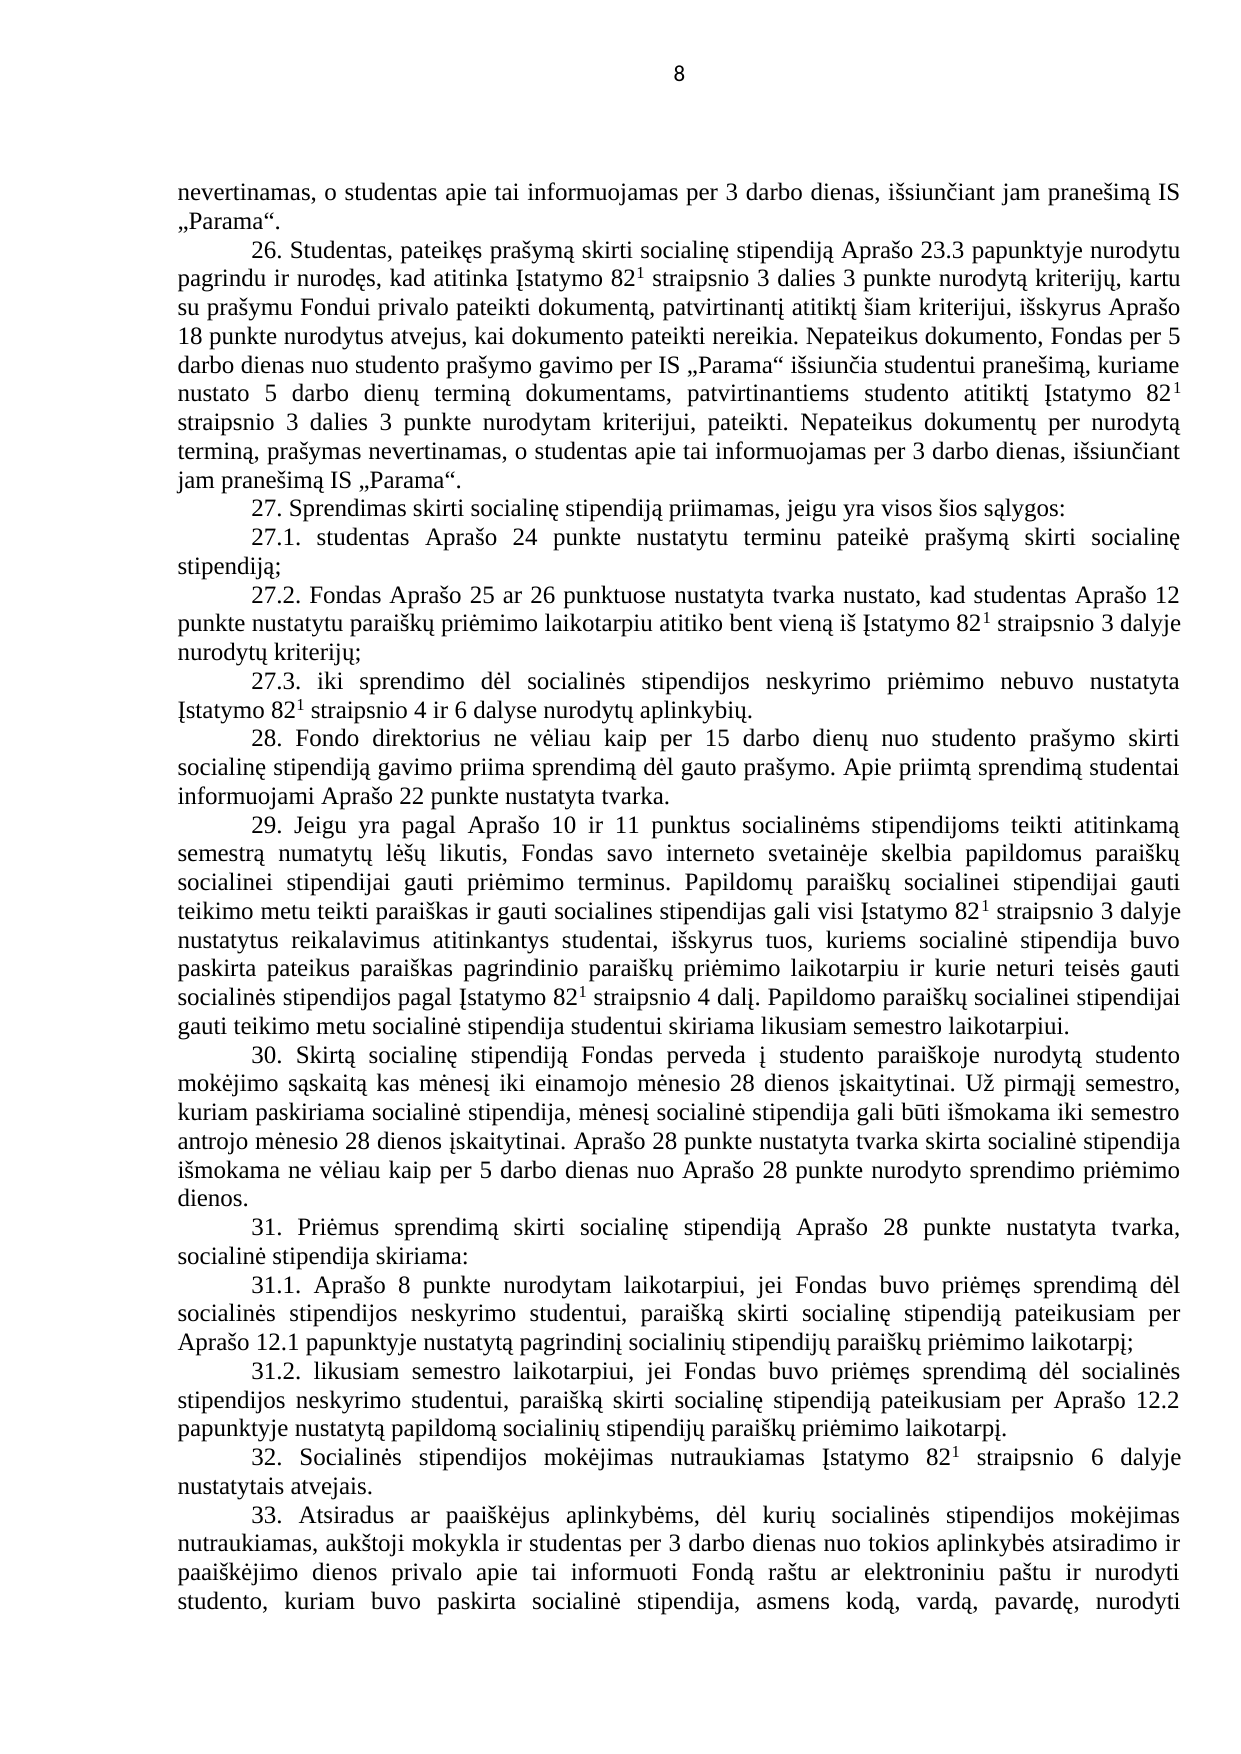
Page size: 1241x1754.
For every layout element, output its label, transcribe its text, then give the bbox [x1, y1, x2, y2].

text 27. Sprendimas skirti socialinę stipendiją priimamas, jeigu yra visos šios sąlygos: [177, 493, 1181, 522]
text 27.2. Fondas Aprašo 25 ar 26 punktuose nustatyta tvarka nustato, kad studentas Aprašo 12 punkte nustatytu paraiškų priėmimo laikotarpiu atitiko bent vieną iš Įstatymo 821 straipsnio 3 dalyje nurodytų kriterijų; [177, 580, 1181, 666]
text 29. Jeigu yra pagal Aprašo 10 ir 11 punktus socialinėms stipendijoms teikti atitinkamą semestrą numatytų lėšų likutis, Fondas savo interneto svetainėje skelbia papildomus paraiškų socialinei stipendijai gauti priėmimo terminus. Papildomų paraiškų socialinei stipendijai gauti teikimo metu teikti paraiškas ir gauti socialines stipendijas gali visi Įstatymo 821 straipsnio 3 dalyje nustatytus reikalavimus atitinkantys studentai, išskyrus tuos, kuriems socialinė stipendija buvo paskirta pateikus paraiškas pagrindinio paraiškų priėmimo laikotarpiu ir kurie neturi teisės gauti socialinės stipendijos pagal Įstatymo 821 straipsnio 4 dalį. Papildomo paraiškų socialinei stipendijai gauti teikimo metu socialinė stipendija studentui skiriama likusiam semestro laikotarpiui. [177, 810, 1181, 1040]
text 26. Studentas, pateikęs prašymą skirti socialinę stipendiją Aprašo 23.3 papunktyje nurodytu pagrindu ir nurodęs, kad atitinka Įstatymo 821 straipsnio 3 dalies 3 punkte nurodytą kriterijų, kartu su prašymu Fondui privalo pateikti dokumentą, patvirtinantį atitiktį šiam kriterijui, išskyrus Aprašo 18 punkte nurodytus atvejus, kai dokumento pateikti nereikia. Nepateikus dokumento, Fondas per 5 darbo dienas nuo studento prašymo gavimo per IS „Parama“ išsiunčia studentui pranešimą, kuriame nustato 5 darbo dienų terminą dokumentams, patvirtinantiems studento atitiktį Įstatymo 821 straipsnio 3 dalies 3 punkte nurodytam kriterijui, pateikti. Nepateikus dokumentų per nurodytą terminą, prašymas nevertinamas, o studentas apie tai informuojamas per 3 darbo dienas, išsiunčiant jam pranešimą IS „Parama“. [177, 235, 1181, 493]
text 31.2. likusiam semestro laikotarpiui, jei Fondas buvo priėmęs sprendimą dėl socialinės stipendijos neskyrimo studentui, paraišką skirti socialinę stipendiją pateikusiam per Aprašo 12.2 papunktyje nustatytą papildomą socialinių stipendijų paraiškų priėmimo laikotarpį. [177, 1356, 1181, 1442]
text 27.1. studentas Aprašo 24 punkte nustatytu terminu pateikė prašymą skirti socialinę stipendiją; [177, 522, 1181, 580]
text 31.1. Aprašo 8 punkte nurodytam laikotarpiui, jei Fondas buvo priėmęs sprendimą dėl socialinės stipendijos neskyrimo studentui, paraišką skirti socialinę stipendiją pateikusiam per Aprašo 12.1 papunktyje nustatytą pagrindinį socialinių stipendijų paraiškų priėmimo laikotarpį; [177, 1270, 1181, 1356]
text 27.3. iki sprendimo dėl socialinės stipendijos neskyrimo priėmimo nebuvo nustatyta Įstatymo 821 straipsnio 4 ir 6 dalyse nurodytų aplinkybių. [177, 666, 1181, 723]
text 33. Atsiradus ar paaiškėjus aplinkybėms, dėl kurių socialinės stipendijos mokėjimas nutraukiamas, aukštoji mokykla ir studentas per 3 darbo dienas nuo tokios aplinkybės atsiradimo ir paaiškėjimo dienos privalo apie tai informuoti Fondą raštu ar elektroniniu paštu ir nurodyti studento, kuriam buvo paskirta socialinė stipendija, asmens kodą, vardą, pavardę, nurodyti [177, 1500, 1181, 1615]
text nevertinamas, o studentas apie tai informuojamas per 3 darbo dienas, išsiunčiant jam pranešimą IS „Parama“. [177, 177, 1181, 235]
text 32. Socialinės stipendijos mokėjimas nutraukiamas Įstatymo 821 straipsnio 6 dalyje nustatytais atvejais. [177, 1442, 1181, 1500]
text 30. Skirtą socialinę stipendiją Fondas perveda į studento paraiškoje nurodytą studento mokėjimo sąskaitą kas mėnesį iki einamojo mėnesio 28 dienos įskaitytinai. Už pirmąjį semestro, kuriam paskiriama socialinė stipendija, mėnesį socialinė stipendija gali būti išmokama iki semestro antrojo mėnesio 28 dienos įskaitytinai. Aprašo 28 punkte nustatyta tvarka skirta socialinė stipendija išmokama ne vėliau kaip per 5 darbo dienas nuo Aprašo 28 punkte nurodyto sprendimo priėmimo dienos. [177, 1040, 1181, 1212]
text 31. Priėmus sprendimą skirti socialinę stipendiją Aprašo 28 punkte nustatyta tvarka, socialinė stipendija skiriama: [177, 1212, 1181, 1270]
text 28. Fondo direktorius ne vėliau kaip per 15 darbo dienų nuo studento prašymo skirti socialinę stipendiją gavimo priima sprendimą dėl gauto prašymo. Apie priimtą sprendimą studentai informuojami Aprašo 22 punkte nustatyta tvarka. [177, 723, 1181, 810]
